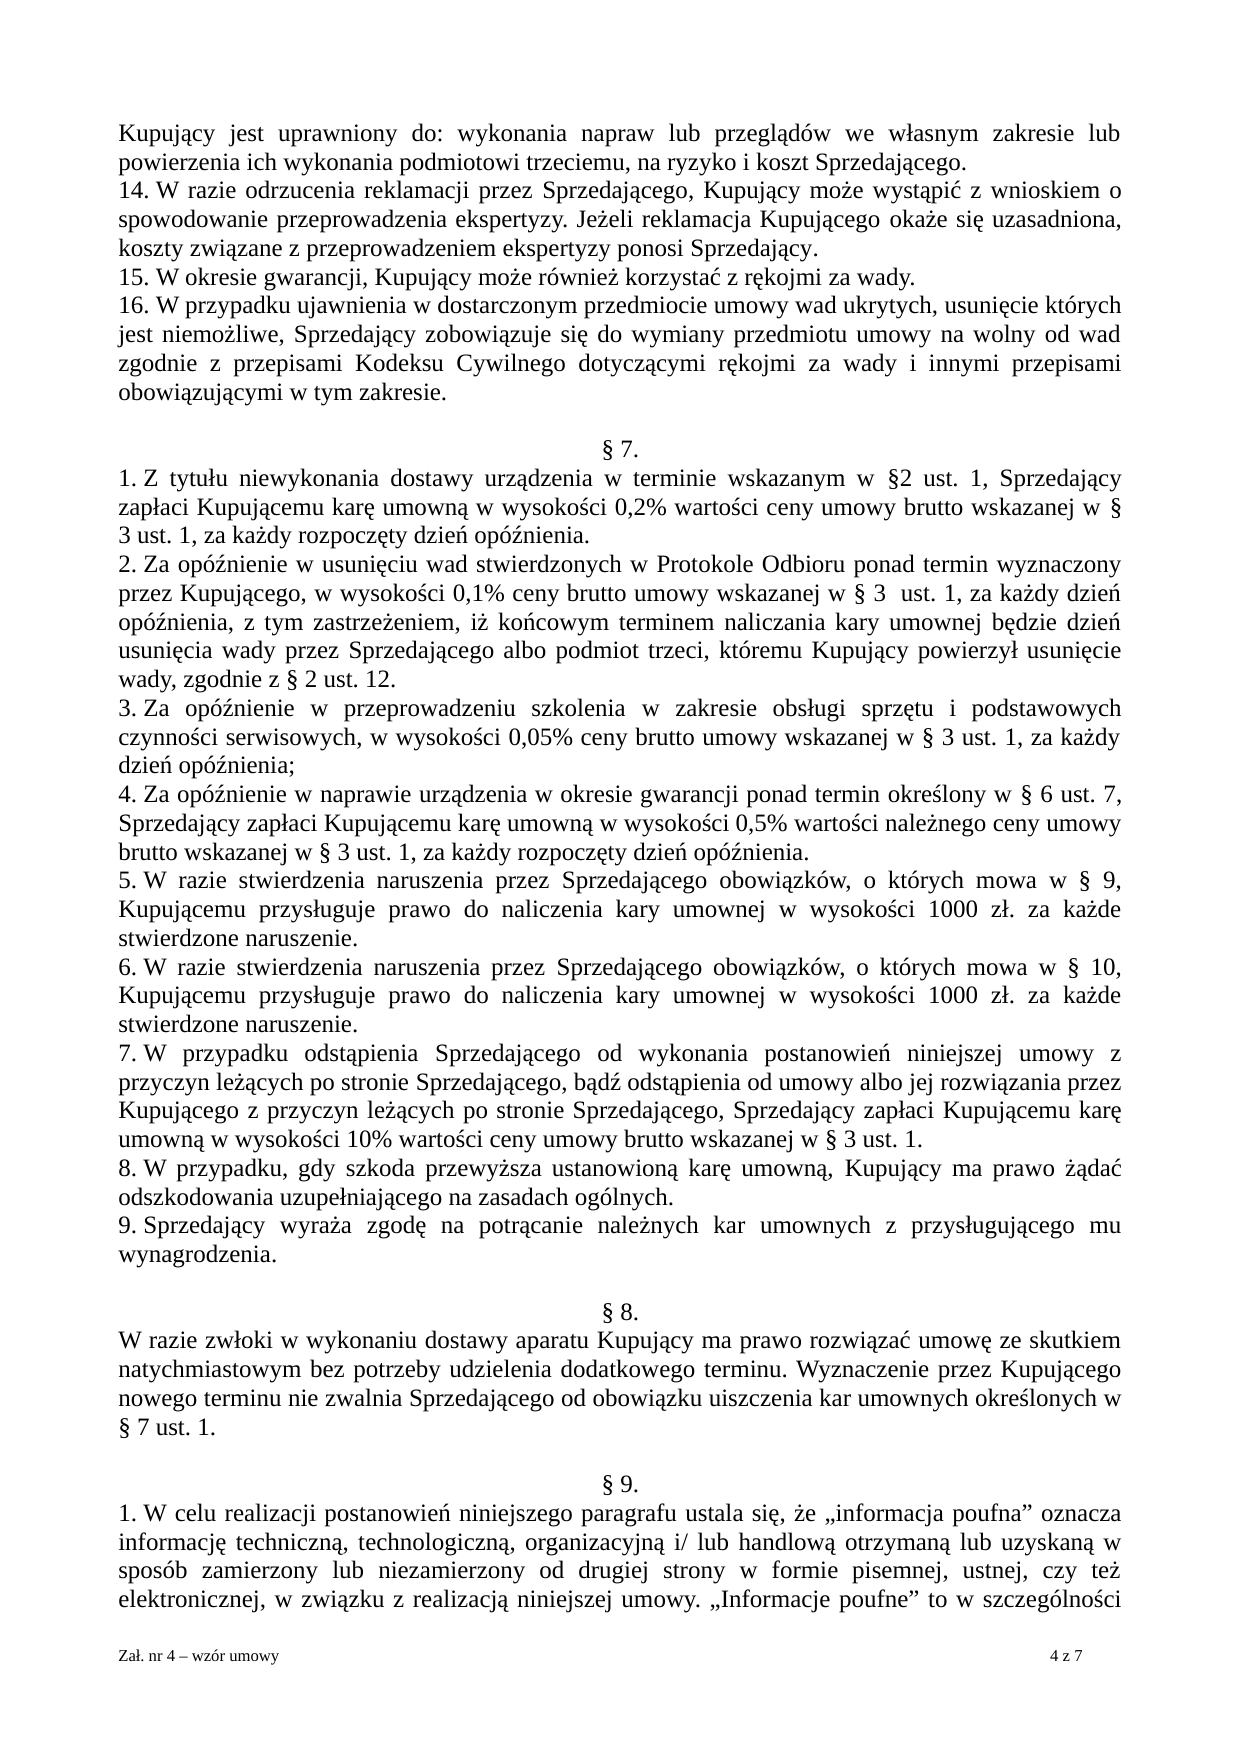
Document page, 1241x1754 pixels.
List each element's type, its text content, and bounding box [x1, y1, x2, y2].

list Z tytułu niewykonania dostawy urządzenia w terminie wskazanym w §2 ust. 1, Sprzedający zapłaci Kupującemu karę umowną w wysokości 0,2% wartości ceny umowy brutto wskazanej w § 3 ust. 1, za każdy rozpoczęty dzień opóźnienia. [118, 463, 1122, 549]
text § 9. [118, 1469, 1122, 1498]
list Za opóźnienie w usunięciu wad stwierdzonych w Protokole Odbioru ponad termin wyznaczony przez Kupującego, w wysokości 0,1% ceny brutto umowy wskazanej w § 3 ust. 1, za każdy dzień opóźnienia, z tym zastrzeżeniem, iż końcowym terminem naliczania kary umownej będzie dzień usunięcia wady przez Sprzedającego albo podmiot trzeci, któremu Kupujący powierzył usunięcie wady, zgodnie z § 2 ust. 12. [118, 549, 1122, 693]
list Za opóźnienie w przeprowadzeniu szkolenia w zakresie obsługi sprzętu i podstawowych czynności serwisowych, w wysokości 0,05% ceny brutto umowy wskazanej w § 3 ust. 1, za każdy dzień opóźnienia; [118, 693, 1122, 779]
list W razie odrzucenia reklamacji przez Sprzedającego, Kupujący może wystąpić z wnioskiem o spowodowanie przeprowadzenia ekspertyzy. Jeżeli reklamacja Kupującego okaże się uzasadniona, koszty związane z przeprowadzeniem ekspertyzy ponosi Sprzedający. [118, 176, 1122, 262]
list W okresie gwarancji, Kupujący może również korzystać z rękojmi za wady. [118, 262, 1122, 291]
list Za opóźnienie w naprawie urządzenia w okresie gwarancji ponad termin określony w § 6 ust. 7, Sprzedający zapłaci Kupującemu karę umowną w wysokości 0,5% wartości należnego ceny umowy brutto wskazanej w § 3 ust. 1, za każdy rozpoczęty dzień opóźnienia. [118, 779, 1122, 866]
list W przypadku ujawnienia w dostarczonym przedmiocie umowy wad ukrytych, usunięcie których jest niemożliwe, Sprzedający zobowiązuje się do wymiany przedmiotu umowy na wolny od wad zgodnie z przepisami Kodeksu Cywilnego dotyczącymi rękojmi za wady i innymi przepisami obowiązującymi w tym zakresie. [118, 291, 1122, 406]
list W razie stwierdzenia naruszenia przez Sprzedającego obowiązków, o których mowa w § 10, Kupującemu przysługuje prawo do naliczenia kary umownej w wysokości 1000 zł. za każde stwierdzone naruszenie. [118, 952, 1122, 1038]
text W razie zwłoki w wykonaniu dostawy aparatu Kupujący ma prawo rozwiązać umowę ze skutkiem natychmiastowym bez potrzeby udzielenia dodatkowego terminu. Wyznaczenie przez Kupującego nowego terminu nie zwalnia Sprzedającego od obowiązku uiszczenia kar umownych określonych w § 7 ust. 1. [118, 1326, 1122, 1441]
text § 8. [118, 1297, 1122, 1326]
list W razie stwierdzenia naruszenia przez Sprzedającego obowiązków, o których mowa w § 9, Kupującemu przysługuje prawo do naliczenia kary umownej w wysokości 1000 zł. za każde stwierdzone naruszenie. [118, 866, 1122, 952]
text § 7. [118, 434, 1122, 463]
list W przypadku odstąpienia Sprzedającego od wykonania postanowień niniejszej umowy z przyczyn leżących po stronie Sprzedającego, bądź odstąpienia od umowy albo jej rozwiązania przez Kupującego z przyczyn leżących po stronie Sprzedającego, Sprzedający zapłaci Kupującemu karę umowną w wysokości 10% wartości ceny umowy brutto wskazanej w § 3 ust. 1. [118, 1038, 1122, 1153]
list Sprzedający wyraża zgodę na potrącanie należnych kar umownych z przysługującego mu wynagrodzenia. [118, 1211, 1122, 1268]
list Kupujący jest uprawniony do: wykonania napraw lub przeglądów we własnym zakresie lub powierzenia ich wykonania podmiotowi trzeciemu, na ryzyko i koszt Sprzedającego. [118, 118, 1122, 176]
list W celu realizacji postanowień niniejszego paragrafu ustala się, że „informacja poufna” oznacza informację techniczną, technologiczną, organizacyjną i/ lub handlową otrzymaną lub uzyskaną w sposób zamierzony lub niezamierzony od drugiej strony w formie pisemnej, ustnej, czy też elektronicznej, w związku z realizacją niniejszej umowy. „Informacje poufne” to w szczególności [118, 1498, 1122, 1613]
list W przypadku, gdy szkoda przewyższa ustanowioną karę umowną, Kupujący ma prawo żądać odszkodowania uzupełniającego na zasadach ogólnych. [118, 1153, 1122, 1211]
